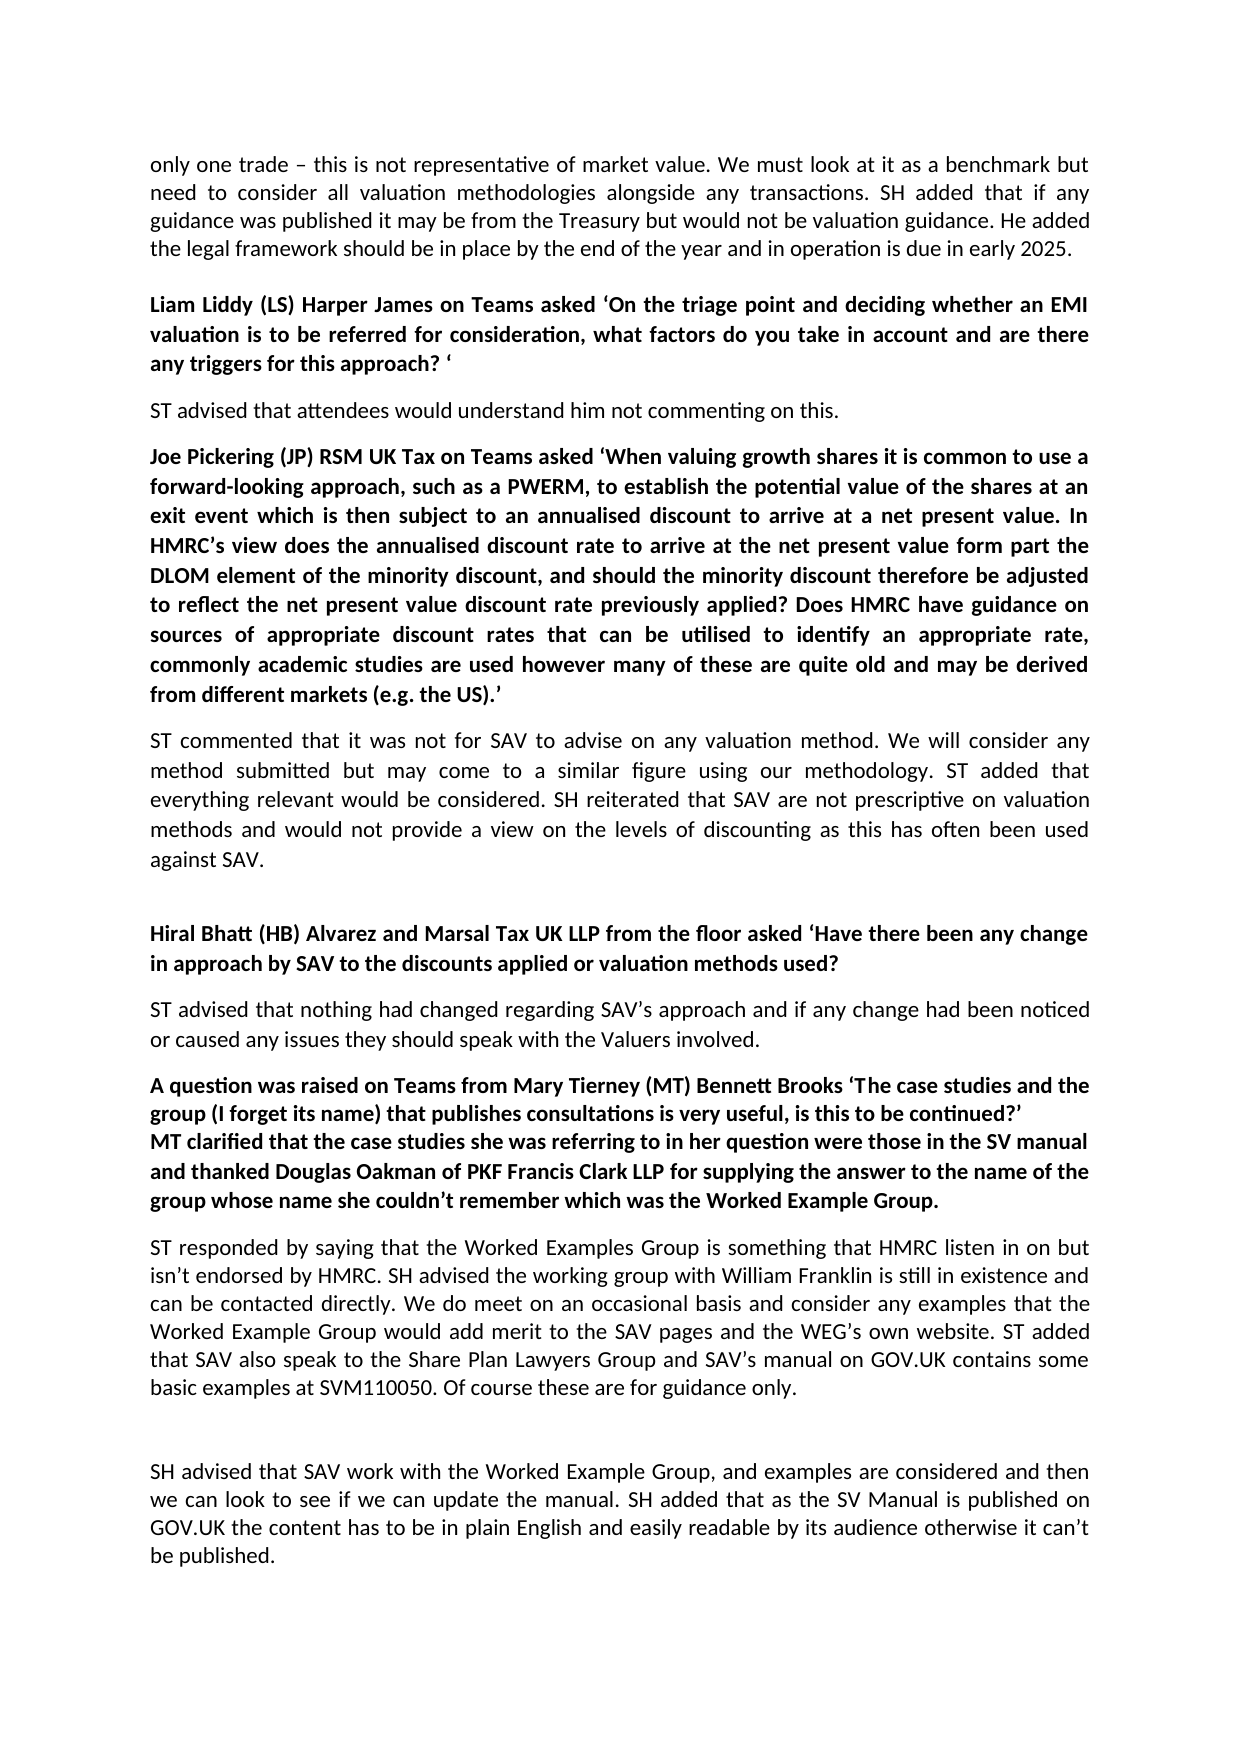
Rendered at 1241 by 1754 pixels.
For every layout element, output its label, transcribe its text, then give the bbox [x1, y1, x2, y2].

text SH advised that SAV work with the Worked Example Group, and examples are considered and then we can look to see if we can update the manual. SH added that as the SV Manual is published on GOV.UK the content has to be in plain English and easily readable by its audience otherwise it can’t be published. [150, 1457, 1090, 1569]
text Joe Pickering (JP) RSM UK Tax on Teams asked ‘When valuing growth shares it is common to use a forward-looking approach, such as a PWERM, to establish the potential value of the shares at an exit event which is then subject to an annualised discount to arrive at a net present value. In HMRC’s view does the annualised discount rate to arrive at the net present value form part the DLOM element of the minority discount, and should the minority discount therefore be adjusted to reflect the net present value discount rate previously applied? Does HMRC have guidance on sources of appropriate discount rates that can be utilised to identify an appropriate rate, commonly academic studies are used however many of these are quite old and may be derived from different markets (e.g. the US).’ [150, 442, 1090, 708]
text ST responded by saying that the Worked Examples Group is something that HMRC listen in on but isn’t endorsed by HMRC. SH advised the working group with William Franklin is still in existence and can be contacted directly. We do meet on an occasional basis and consider any examples that the Worked Example Group would add merit to the SAV pages and the WEG’s own website. ST added that SAV also speak to the Share Plan Lawyers Group and SAV’s manual on GOV.UK contains some basic examples at SVM110050. Of course these are for guidance only. [150, 1233, 1090, 1401]
text MT clarified that the case studies she was referring to in her question were those in the SV manual and thanked Douglas Oakman of PKF Francis Clark LLP for supplying the answer to the name of the group whose name she couldn’t remember which was the Worked Example Group. [150, 1127, 1090, 1215]
text Hiral Bhatt (HB) Alvarez and Marsal Tax UK LLP from the floor asked ‘Have there been any change in approach by SAV to the discounts applied or valuation methods used? [150, 919, 1090, 977]
text ST commented that it was not for SAV to advise on any valuation method. We will consider any method submitted but may come to a similar figure using our methodology. ST added that everything relevant would be considered. SH reiterated that SAV are not prescriptive on valuation methods and would not provide a view on the levels of discounting as this has often been used against SAV. [150, 726, 1090, 873]
text ST advised that nothing had changed regarding SAV’s approach and if any change had been noticed or caused any issues they should speak with the Valuers involved. [150, 995, 1090, 1053]
text Liam Liddy (LS) Harper James on Teams asked ‘On the triage point and deciding whether an EMI valuation is to be referred for consideration, what factors do you take in account and are there any triggers for this approach? ‘ [150, 290, 1090, 377]
text A question was raised on Teams from Mary Tierney (MT) Bennett Brooks ‘The case studies and the group (I forget its name) that publishes consultations is very useful, is this to be continued?’ [150, 1071, 1090, 1127]
text only one trade – this is not representative of market value. We must look at it as a benchmark but need to consider all valuation methodologies alongside any transactions. SH added that if any guidance was published it may be from the Treasury but would not be valuation guidance. He added the legal framework should be in place by the end of the year and in operation is due in early 2025. [150, 150, 1090, 262]
text ST advised that attendees would understand him not commenting on this. [150, 396, 1090, 424]
